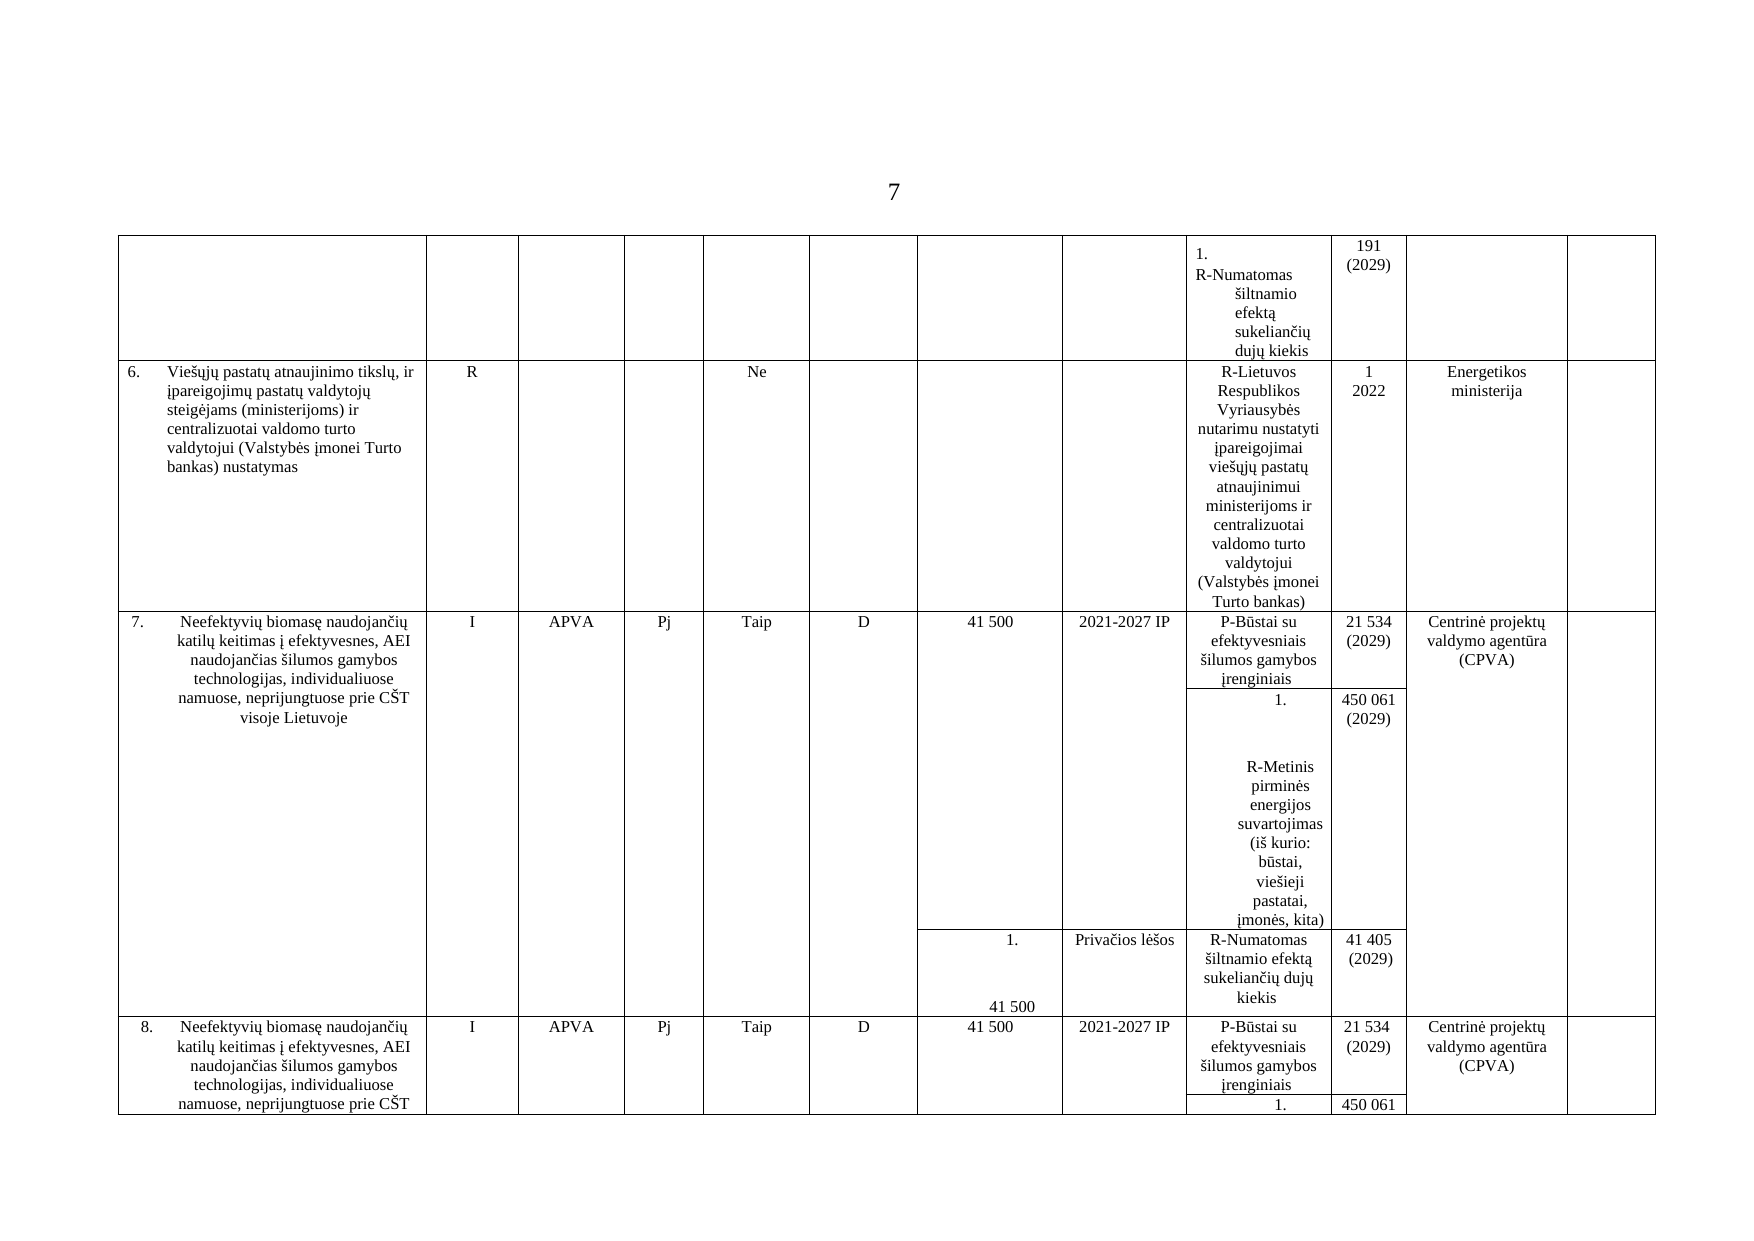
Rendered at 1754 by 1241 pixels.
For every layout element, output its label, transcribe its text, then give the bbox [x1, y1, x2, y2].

table_cell [519, 361, 624, 611]
table_cell 1. R-Numatomas šiltnamio efektą sukeliančių dujų kiekis [1187, 236, 1331, 360]
table_cell P-Būstai su efektyvesniais šilumos gamybos įrenginiais [1187, 612, 1331, 688]
table_cell Centrinė projektų valdymo agentūra (CPVA) [1407, 1017, 1567, 1114]
table_cell I [427, 1017, 518, 1114]
table_cell Taip [704, 612, 809, 1016]
table_cell [625, 361, 703, 611]
table_cell P-Būstai su efektyvesniais šilumos gamybos įrenginiais [1187, 1017, 1331, 1094]
table_cell D [810, 612, 917, 1016]
table_cell 41 500 [918, 612, 1062, 929]
table_cell [1063, 236, 1186, 360]
table_cell [519, 236, 624, 360]
table_cell 41 500 [918, 1017, 1062, 1114]
table_cell APVA [519, 1017, 624, 1114]
table_cell 1. 41 500 [918, 930, 1062, 1016]
table_cell [1568, 612, 1655, 1016]
table_cell [1063, 361, 1186, 611]
table_cell [1568, 1017, 1655, 1114]
table_cell [119, 236, 426, 360]
table_cell 21 534 (2029) [1332, 612, 1406, 688]
table_cell 6. Viešųjų pastatų atnaujinimo tikslų, ir įpareigojimų pastatų valdytojų steigėjams (ministerijoms) ir centralizuotai valdomo turto valdytojui (Valstybės įmonei Turto bankas) nustatymas [119, 361, 426, 611]
table_cell 191 (2029) [1332, 236, 1406, 360]
table_cell [918, 361, 1062, 611]
table_cell 2021-2027 IP [1063, 612, 1186, 929]
table_cell 450 061 (2029) [1332, 689, 1406, 929]
table_cell [810, 361, 917, 611]
table_cell 7. Neefektyvių biomasę naudojančių katilų keitimas į efektyvesnes, AEI naudojančias šilumos gamybos technologijas, individualiuose namuose, neprijungtuose prie CŠT visoje Lietuvoje [119, 612, 426, 1016]
table_cell Privačios lėšos [1063, 930, 1186, 1016]
table_cell Ne [704, 361, 809, 611]
table_cell Pj [625, 1017, 703, 1114]
table_cell [625, 236, 703, 360]
table_cell R-Numatomas šiltnamio efektą sukeliančių dujų kiekis [1187, 930, 1331, 1016]
table_cell Taip [704, 1017, 809, 1114]
table_cell I [427, 612, 518, 1016]
table_cell 8. Neefektyvių biomasę naudojančių katilų keitimas į efektyvesnes, AEI naudojančias šilumos gamybos technologijas, individualiuose namuose, neprijungtuose prie CŠT [119, 1017, 426, 1114]
table_cell Energetikos ministerija [1407, 361, 1567, 611]
table_cell 450 061 [1332, 1095, 1406, 1114]
table_cell [1568, 236, 1655, 360]
table_cell 21 534 (2029) [1332, 1017, 1406, 1094]
table_cell 1 2022 [1332, 361, 1406, 611]
table_cell [918, 236, 1062, 360]
table_cell [704, 236, 809, 360]
table_cell Centrinė projektų valdymo agentūra (CPVA) [1407, 612, 1567, 1016]
table_cell R [427, 361, 518, 611]
table_cell [427, 236, 518, 360]
table_cell APVA [519, 612, 624, 1016]
table_cell Pj [625, 612, 703, 1016]
table_cell 2021-2027 IP [1063, 1017, 1186, 1114]
table_cell [810, 236, 917, 360]
table_cell 41 405 (2029) [1332, 930, 1406, 1016]
table_cell D [810, 1017, 917, 1114]
table_cell 1. [1187, 1095, 1331, 1114]
table_cell R-Lietuvos Respublikos Vyriausybės nutarimu nustatyti įpareigojimai viešųjų pastatų atnaujinimui ministerijoms ir centralizuotai valdomo turto valdytojui (Valstybės įmonei Turto bankas) [1187, 361, 1331, 611]
table_cell 1. R-Metinis pirminės energijos suvartojimas (iš kurio: būstai, viešieji pastatai, įmonės, kita) [1187, 689, 1331, 929]
table_cell [1407, 236, 1567, 360]
table_cell [1568, 361, 1655, 611]
